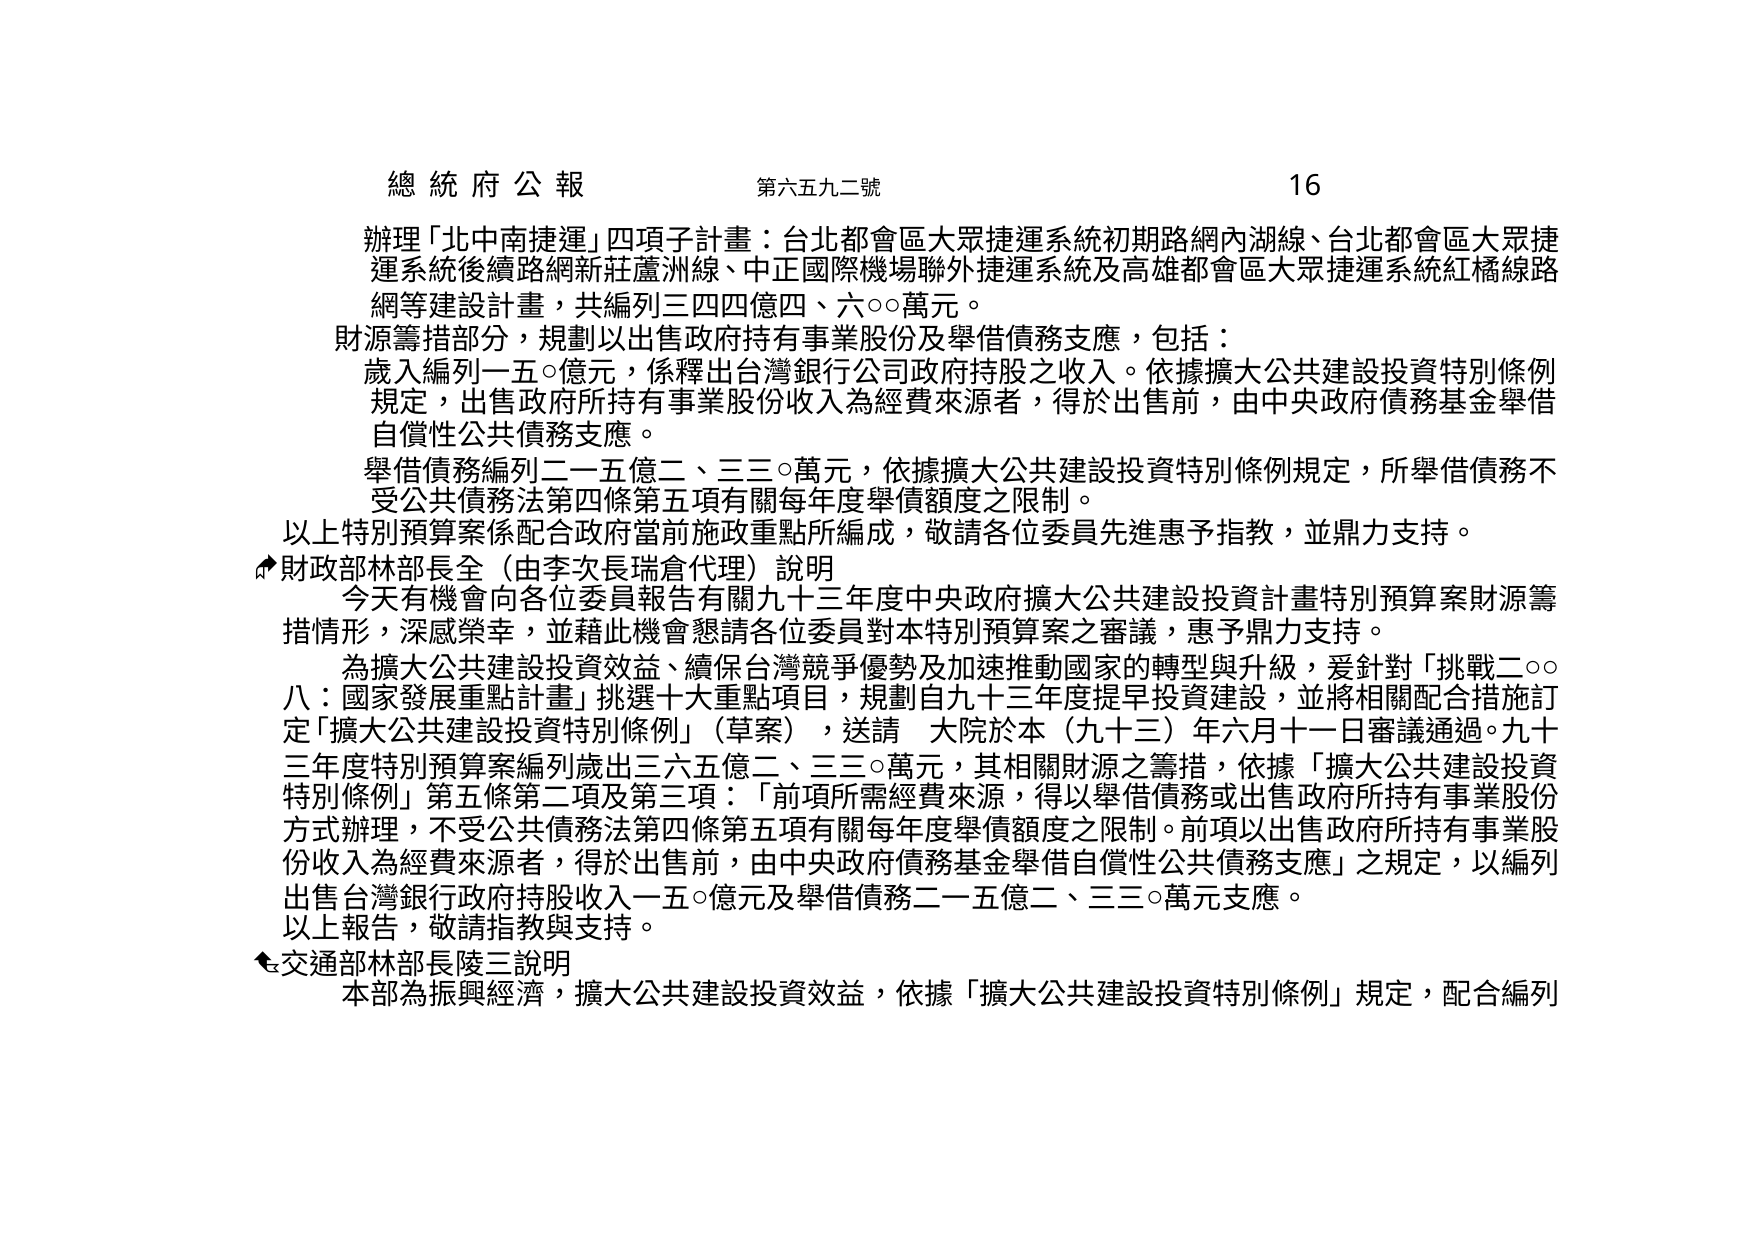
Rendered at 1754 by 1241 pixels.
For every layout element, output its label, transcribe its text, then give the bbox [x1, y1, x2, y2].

text 財源籌措部分，規劃以出售政府持有事業股份及舉借債務支應，包括： [312, 320, 1559, 353]
text 以上報告，敬請指教與支持。 [282, 913, 1559, 946]
text 歲入編列一五○億元，係釋出台灣銀行公司政府持股之收入。依據擴大公共建設投資特別條例規定，出售政府所持有事業股份收入為經費來源者，得於出售前，由中央政府債務基金舉借自償性公共債務支應。 [341, 353, 1559, 452]
text 以上特別預算案係配合政府當前施政重點所編成，敬請各位委員先進惠予指教，並鼎力支持。 [282, 518, 1559, 551]
text 為擴大公共建設投資效益、續保台灣競爭優勢及加速推動國家的轉型與升級，爰針對「挑戰二○○八：國家發展重點計畫」挑選十大重點項目，規劃自九十三年度提早投資建設，並將相關配合措施訂定「擴大公共建設投資特別條例」（草案），送請 大院於本（九十三）年六月十一日審議通過。九十三年度特別預算案編列歲出三六五億二、三三○萬元，其相關財源之籌措，依據「擴大公共建設投資特別條例」第五條第二項及第三項：「前項所需經費來源，得以舉借債務或出售政府所持有事業股份方式辦理，不受公共債務法第四條第五項有關每年度舉債額度之限制。前項以出售政府所持有事業股份收入為經費來源者，得於出售前，由中央政府債務基金舉借自償性公共債務支應」之規定，以編列出售台灣銀行政府持股收入一五○億元及舉借債務二一五億二、三三○萬元支應。 [282, 649, 1559, 913]
text 舉借債務編列二一五億二、三三○萬元，依據擴大公共建設投資特別條例規定，所舉借債務不受公共債務法第四條第五項有關每年度舉債額度之限制。 [341, 452, 1559, 518]
text 本部為振興經濟，擴大公共建設投資效益，依據「擴大公共建設投資特別條例」規定，配合編列 [282, 978, 1559, 1011]
text 財政部林部長全（由李次長瑞倉代理）說明 [253, 551, 1559, 583]
text 今天有機會向各位委員報告有關九十三年度中央政府擴大公共建設投資計畫特別預算案財源籌措情形，深感榮幸，並藉此機會懇請各位委員對本特別預算案之審議，惠予鼎力支持。 [282, 583, 1559, 649]
text 交通部林部長陵三說明 [253, 946, 1559, 978]
text 辦理「北中南捷運」四項子計畫：台北都會區大眾捷運系統初期路網內湖線、台北都會區大眾捷運系統後續路網新莊蘆洲線、中正國際機場聯外捷運系統及高雄都會區大眾捷運系統紅橘線路網等建設計畫，共編列三四四億四、六○○萬元。 [341, 221, 1559, 320]
